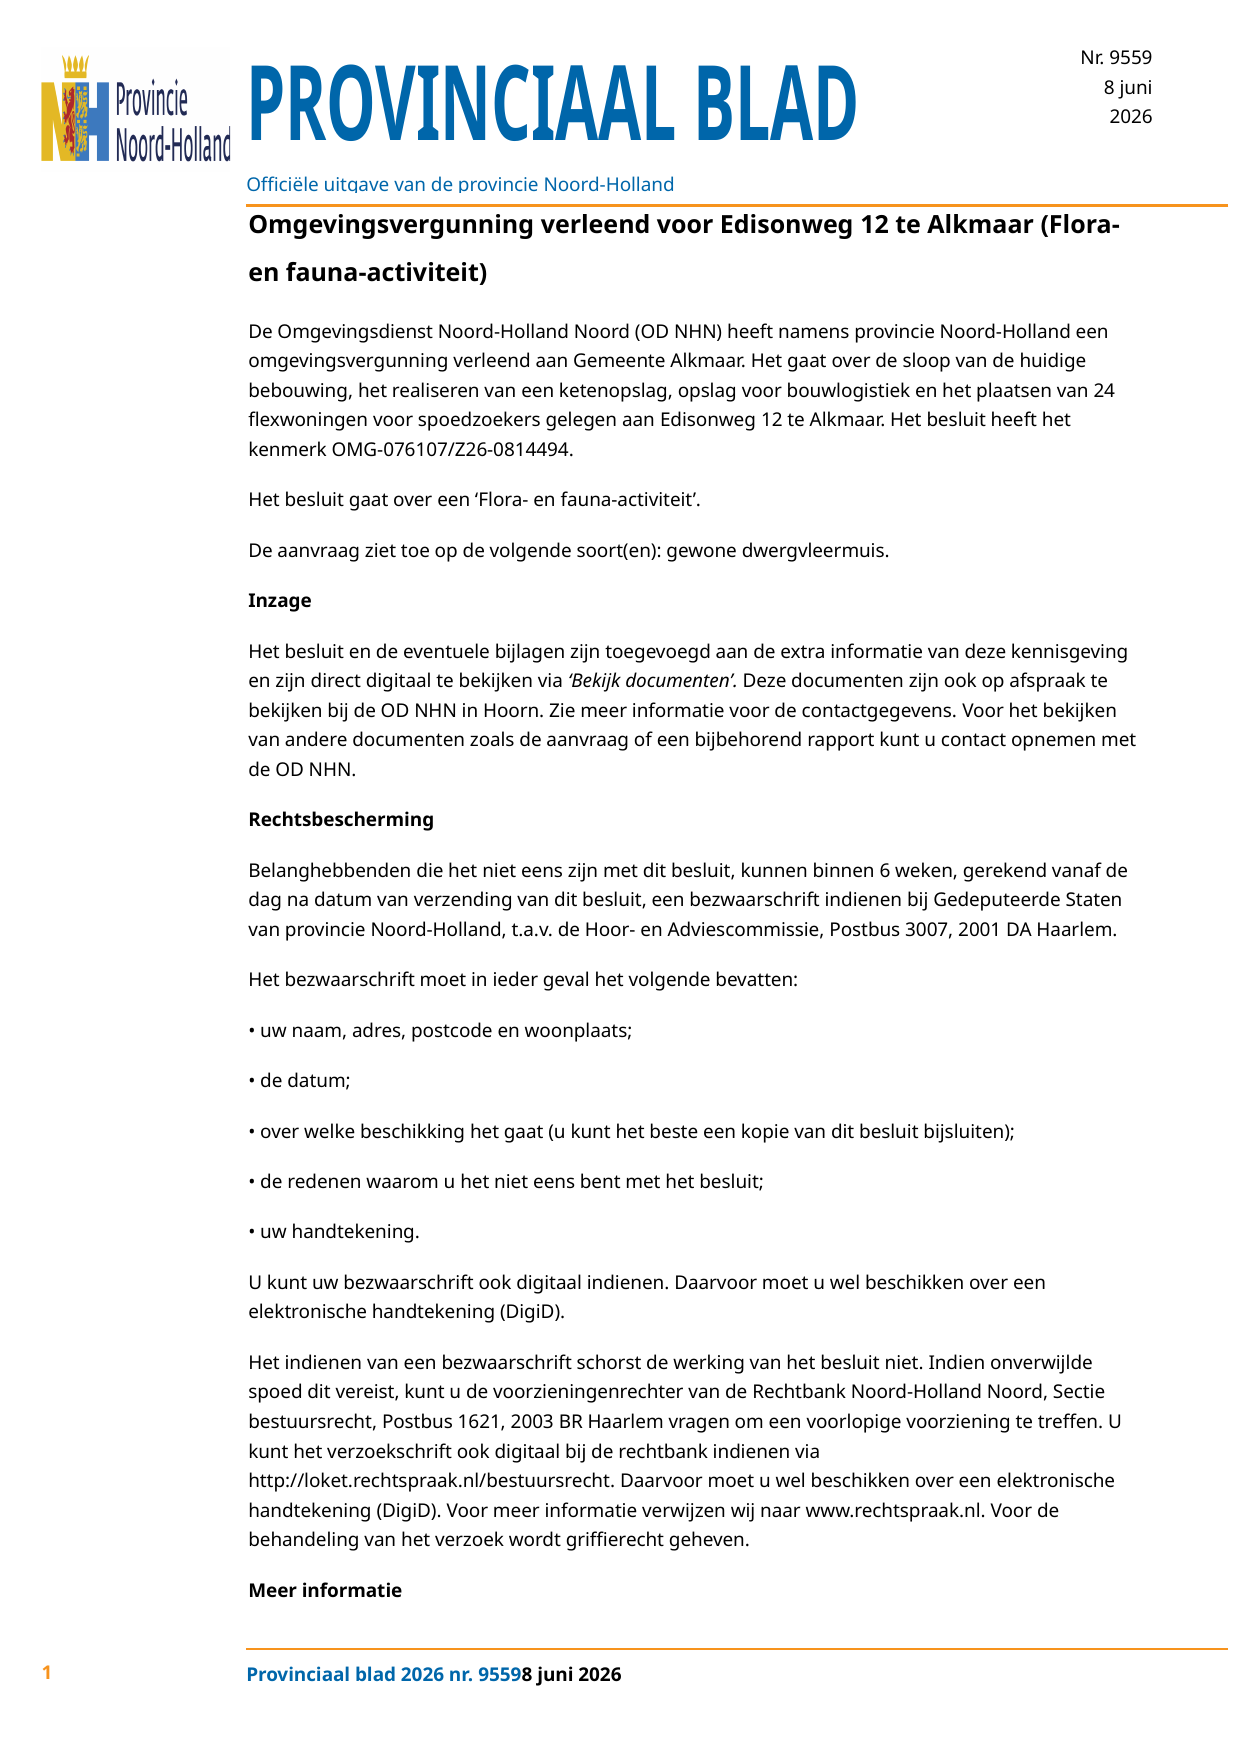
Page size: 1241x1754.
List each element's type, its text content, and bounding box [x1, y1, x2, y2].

text Rechtsbescherming [248, 807, 1152, 832]
text • de datum; [248, 1067, 1152, 1093]
text Meer informatie [248, 1577, 1152, 1603]
text Het bezwaarschrift moet in ieder geval het volgende bevatten: [248, 967, 1152, 992]
text Belanghebbenden die het niet eens zijn met dit besluit, kunnen binnen 6 weken, gerekend vanaf de dag na datum van verzending van dit besluit, een bezwaarschrift indienen bij Gedeputeerde Staten van provincie Noord-Holland, t.a.v. de Hoor- en Adviescommissie, Postbus 3007, 2001 DA Haarlem. [248, 857, 1152, 942]
text • uw naam, adres, postcode en woonplaats; [248, 1017, 1152, 1043]
text Het besluit en de eventuele bijlagen zijn toegevoegd aan de extra informatie van deze kennisgeving en zijn direct digitaal te bekijken via ‘Bekijk documenten’. Deze documenten zijn ook op afspraak te bekijken bij de OD NHN in Hoorn. Zie meer informatie voor de contactgegevens. Voor het bekijken van andere documenten zoals de aanvraag of een bijbehorend rapport kunt u contact opnemen met de OD NHN. [248, 638, 1152, 782]
text De Omgevingsdienst Noord-Holland Noord (OD NHN) heeft namens provincie Noord-Holland een omgevingsvergunning verleend aan Gemeente Alkmaar. Het gaat over de sloop van de huidige bebouwing, het realiseren van een ketenopslag, opslag voor bouwlogistiek en het plaatsen van 24 flexwoningen voor spoedzoekers gelegen aan Edisonweg 12 te Alkmaar. Het besluit heeft het kenmerk OMG-076107/Z26-0814494. [248, 318, 1152, 462]
text Het besluit gaat over een ‘Flora- en fauna-activiteit’. [248, 487, 1152, 512]
text • uw handtekening. [248, 1219, 1152, 1244]
picture [41, 47, 231, 172]
text Omgevingsvergunning verleend voor Edisonweg 12 te Alkmaar (Flora- en fauna-activiteit) [248, 207, 1152, 288]
text Inzage [248, 587, 1152, 613]
text U kunt uw bezwaarschrift ook digitaal indienen. Daarvoor moet u wel beschikken over een elektronische handtekening (DigiD). [248, 1269, 1152, 1324]
text • de redenen waarom u het niet eens bent met het besluit; [248, 1168, 1152, 1194]
text • over welke beschikking het gaat (u kunt het beste een kopie van dit besluit bijsluiten); [248, 1118, 1152, 1144]
text De aanvraag ziet toe op de volgende soort(en): gewone dwergvleermuis. [248, 537, 1152, 563]
text Het indienen van een bezwaarschrift schorst de werking van het besluit niet. Indien onverwijlde spoed dit vereist, kunt u de voorzieningenrechter van de Rechtbank Noord-Holland Noord, Sectie bestuursrecht, Postbus 1621, 2003 BR Haarlem vragen om een voorlopige voorziening te treffen. U kunt het verzoekschrift ook digitaal bij de rechtbank indienen via http://loket.rechtspraak.nl/bestuursrecht. Daarvoor moet u wel beschikken over een elektronische handtekening (DigiD). Voor meer informatie verwijzen wij naar www.rechtspraak.nl. Voor de behandeling van het verzoek wordt griffierecht geheven. [248, 1349, 1152, 1552]
